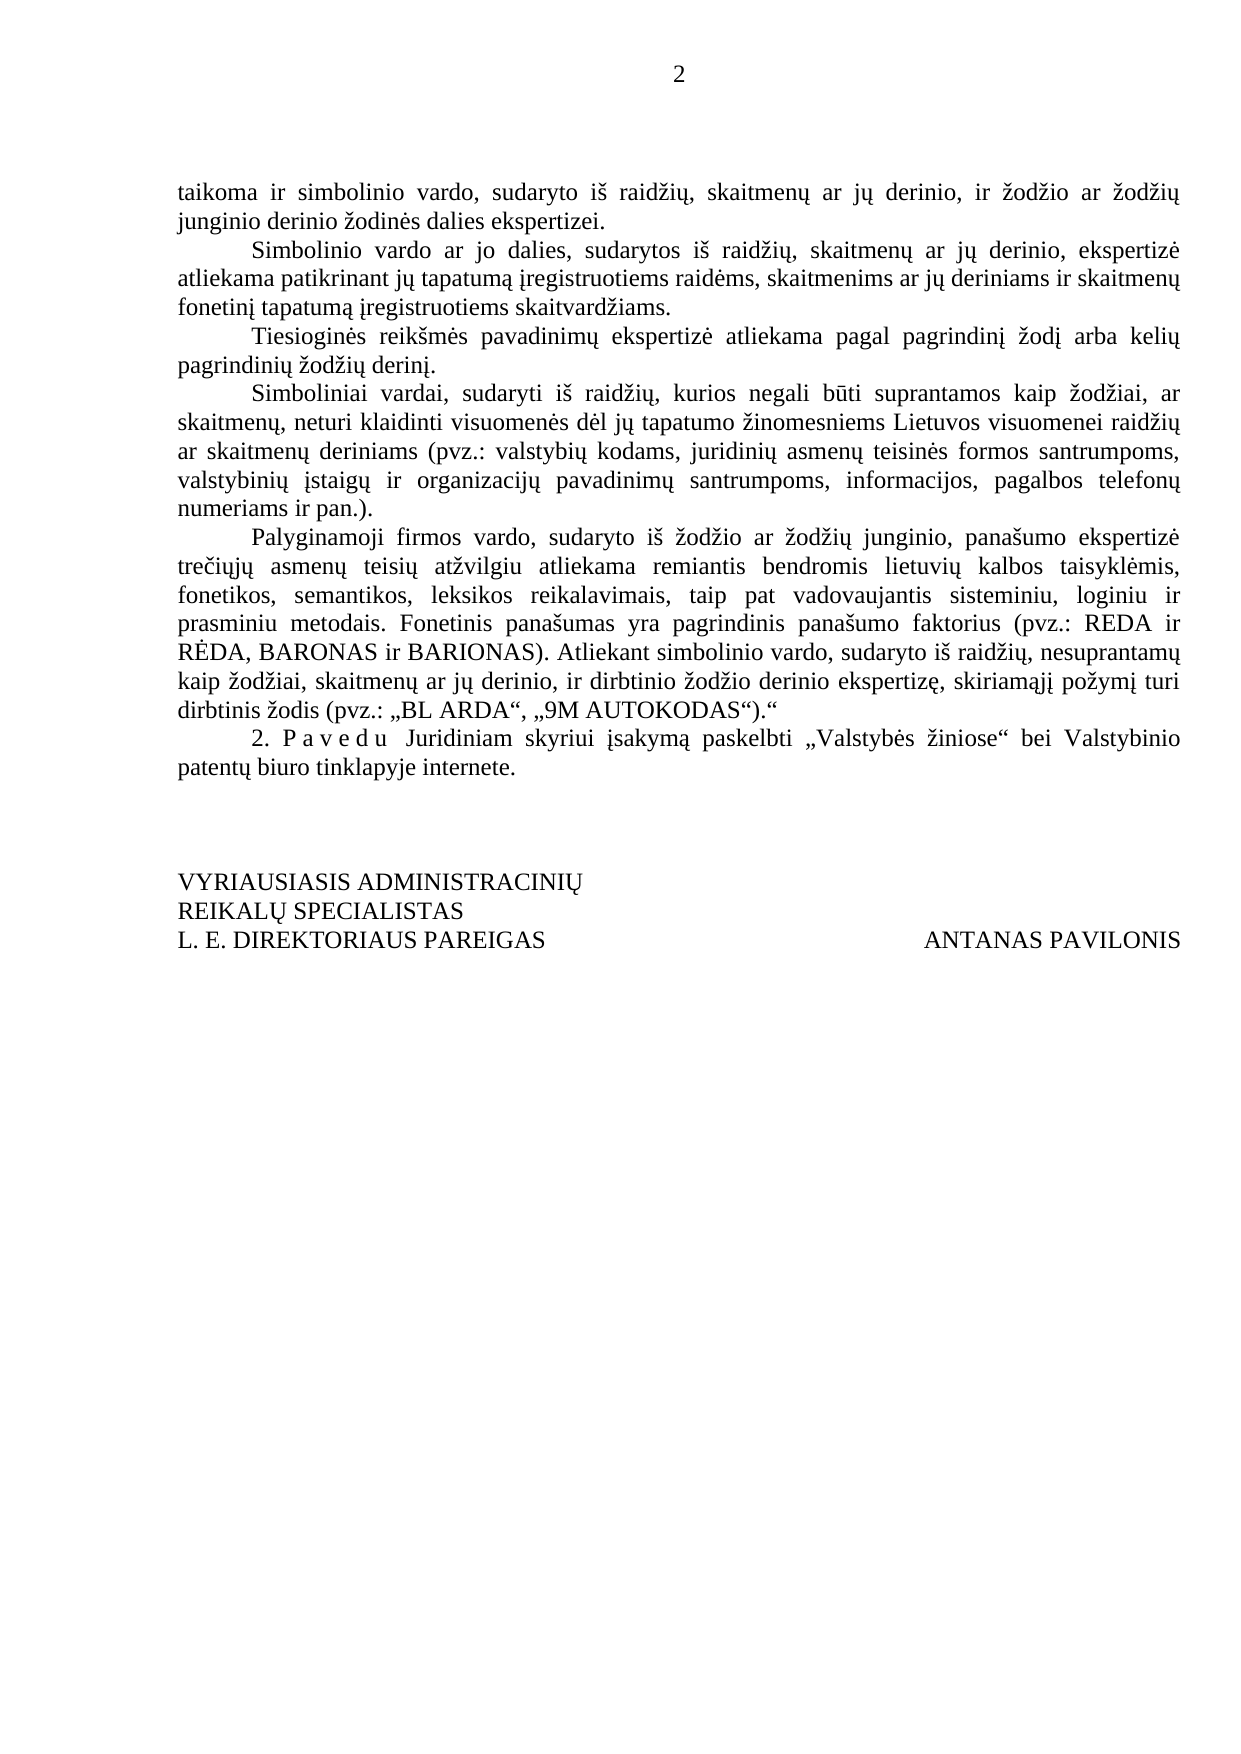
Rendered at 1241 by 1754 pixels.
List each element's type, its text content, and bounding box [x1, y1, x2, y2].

text VYRIAUSIASIS ADMINISTRACINIŲ [177, 867, 1181, 896]
text Tiesioginės reikšmės pavadinimų ekspertizė atliekama pagal pagrindinį žodį arba kelių pagrindinių žodžių derinį. [177, 321, 1181, 378]
text Simbolinio vardo ar jo dalies, sudarytos iš raidžių, skaitmenų ar jų derinio, ekspertizė atliekama patikrinant jų tapatumą įregistruotiems raidėms, skaitmenims ar jų deriniams ir skaitmenų fonetinį tapatumą įregistruotiems skaitvardžiams. [177, 235, 1181, 321]
text Simboliniai vardai, sudaryti iš raidžių, kurios negali būti suprantamos kaip žodžiai, ar skaitmenų, neturi klaidinti visuomenės dėl jų tapatumo žinomesniems Lietuvos visuomenei raidžių ar skaitmenų deriniams (pvz.: valstybių kodams, juridinių asmenų teisinės formos santrumpoms, valstybinių įstaigų ir organizacijų pavadinimų santrumpoms, informacijos, pagalbos telefonų numeriams ir pan.). [177, 378, 1181, 522]
text Palyginamoji firmos vardo, sudaryto iš žodžio ar žodžių junginio, panašumo ekspertizė trečiųjų asmenų teisių atžvilgiu atliekama remiantis bendromis lietuvių kalbos taisyklėmis, fonetikos, semantikos, leksikos reikalavimais, taip pat vadovaujantis sisteminiu, loginiu ir prasminiu metodais. Fonetinis panašumas yra pagrindinis panašumo faktorius (pvz.: REDA ir RĖDA, BARONAS ir BARIONAS). Atliekant simbolinio vardo, sudaryto iš raidžių, nesuprantamų kaip žodžiai, skaitmenų ar jų derinio, ir dirbtinio žodžio derinio ekspertizę, skiriamąjį požymį turi dirbtinis žodis (pvz.: „BL ARDA“, „9M AUTOKODAS“).“ [177, 522, 1181, 723]
text taikoma ir simbolinio vardo, sudaryto iš raidžių, skaitmenų ar jų derinio, ir žodžio ar žodžių junginio derinio žodinės dalies ekspertizei. [177, 177, 1181, 235]
text REIKALŲ SPECIALISTAS [177, 896, 1181, 925]
text 2. Pavedu Juridiniam skyriui įsakymą paskelbti „Valstybės žiniose“ bei Valstybinio patentų biuro tinklapyje internete. [177, 723, 1181, 781]
text L. E. DIREKTORIAUS PAREIGAS ANTANAS PAVILONIS [177, 925, 1181, 953]
